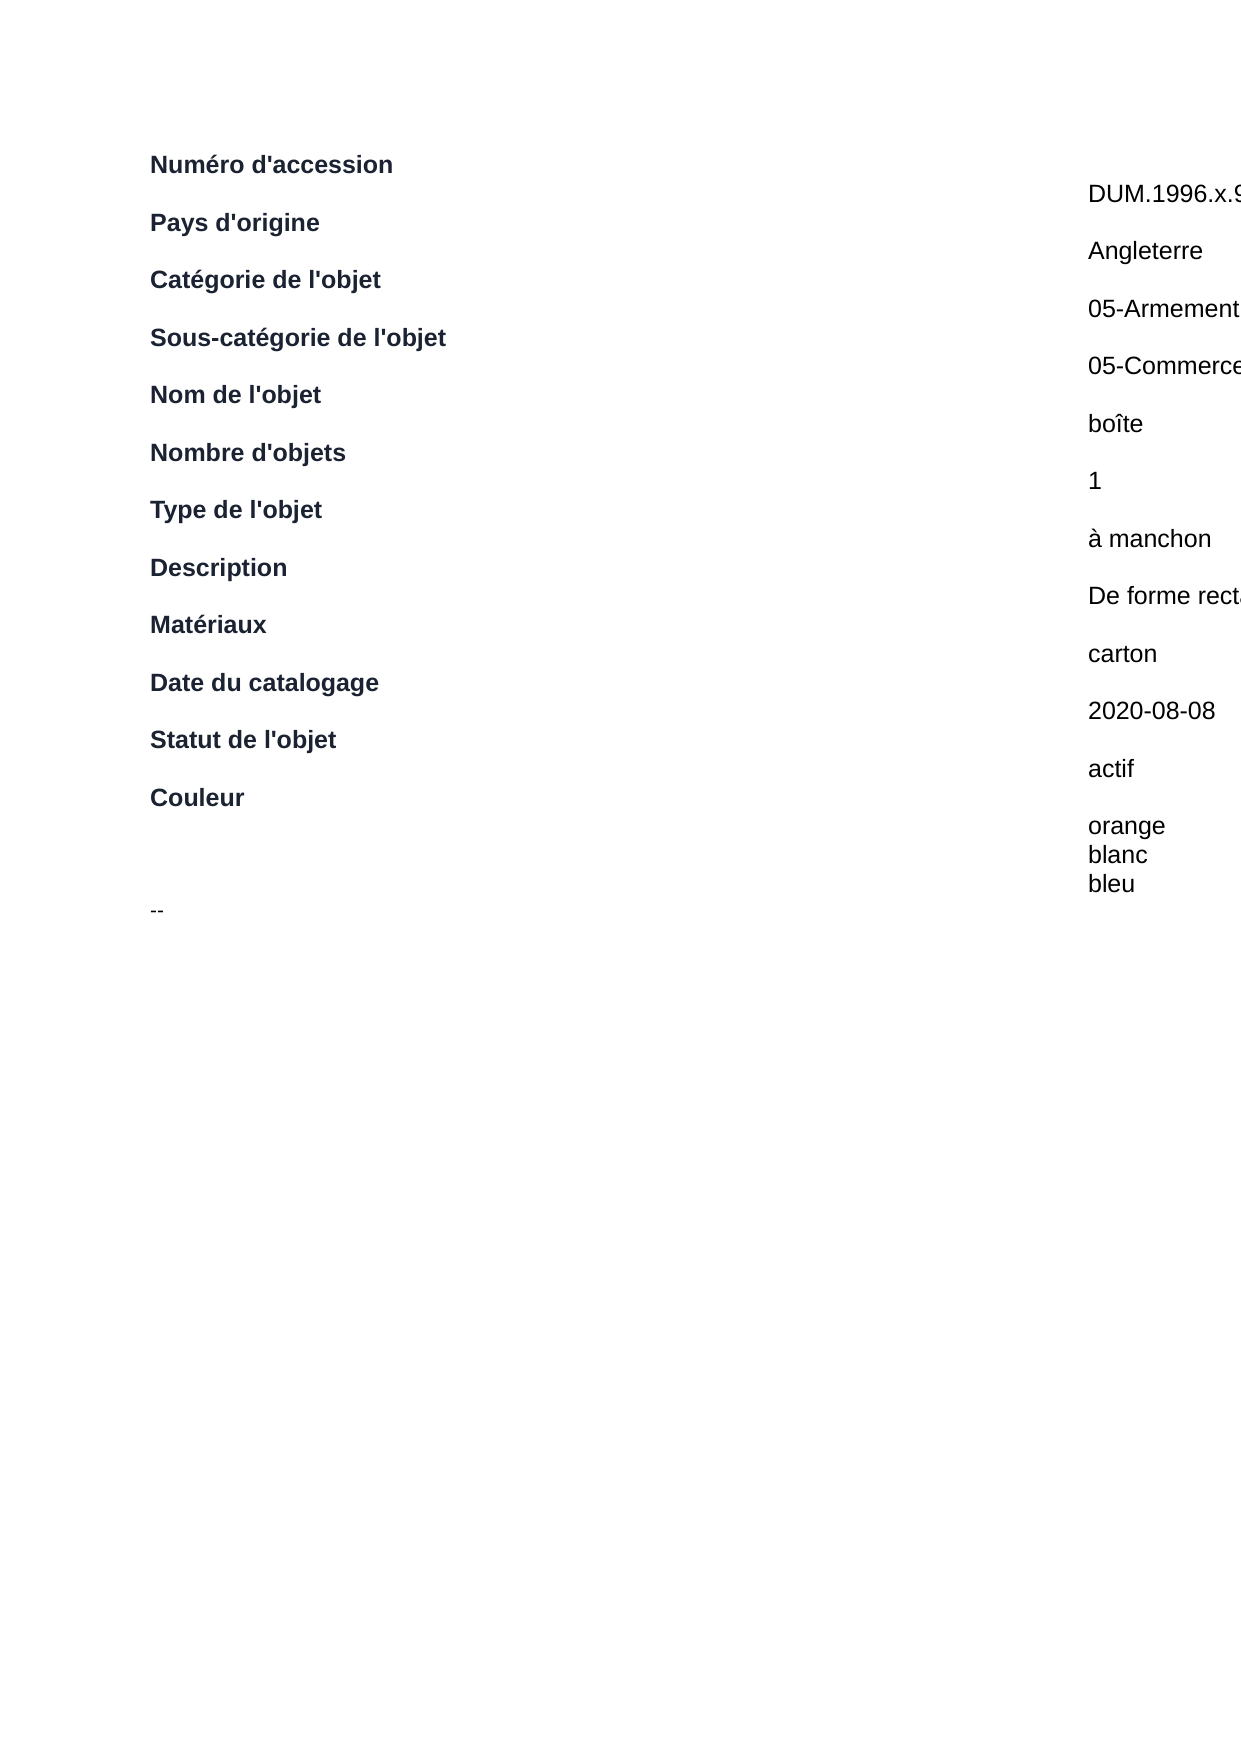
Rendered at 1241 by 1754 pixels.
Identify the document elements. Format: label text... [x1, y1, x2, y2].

text bleu [1088, 869, 1240, 897]
text Angleterre [1088, 236, 1240, 265]
text Nombre d'objets [150, 437, 1090, 466]
text Statut de l'objet [150, 725, 1090, 754]
text Numéro d'accession [150, 150, 1090, 179]
text actif [1088, 754, 1240, 782]
text Pays d'origine [150, 207, 1090, 236]
text à manchon [1088, 524, 1240, 552]
text carton [1088, 639, 1240, 667]
text DUM.1996.x.972 [1088, 179, 1240, 207]
text orange [1088, 811, 1240, 840]
text Type de l'objet [150, 495, 1090, 524]
text Description [150, 552, 1090, 581]
text 05-Commerce [1088, 351, 1240, 380]
text -- [150, 897, 1090, 921]
text Sous-catégorie de l'objet [150, 322, 1090, 351]
text blanc [1088, 840, 1240, 869]
text Date du catalogage [150, 667, 1090, 696]
text Couleur [150, 782, 1090, 811]
text Matériaux [150, 610, 1090, 639]
text De forme rectangulaire. [1088, 581, 1240, 610]
text boîte [1088, 409, 1240, 437]
text 1 [1088, 466, 1240, 495]
text Catégorie de l'objet [150, 265, 1090, 294]
text 2020-08-08 [1088, 696, 1240, 725]
text 05-Armement, sciences et technologies [1088, 294, 1240, 322]
text Nom de l'objet [150, 380, 1090, 409]
